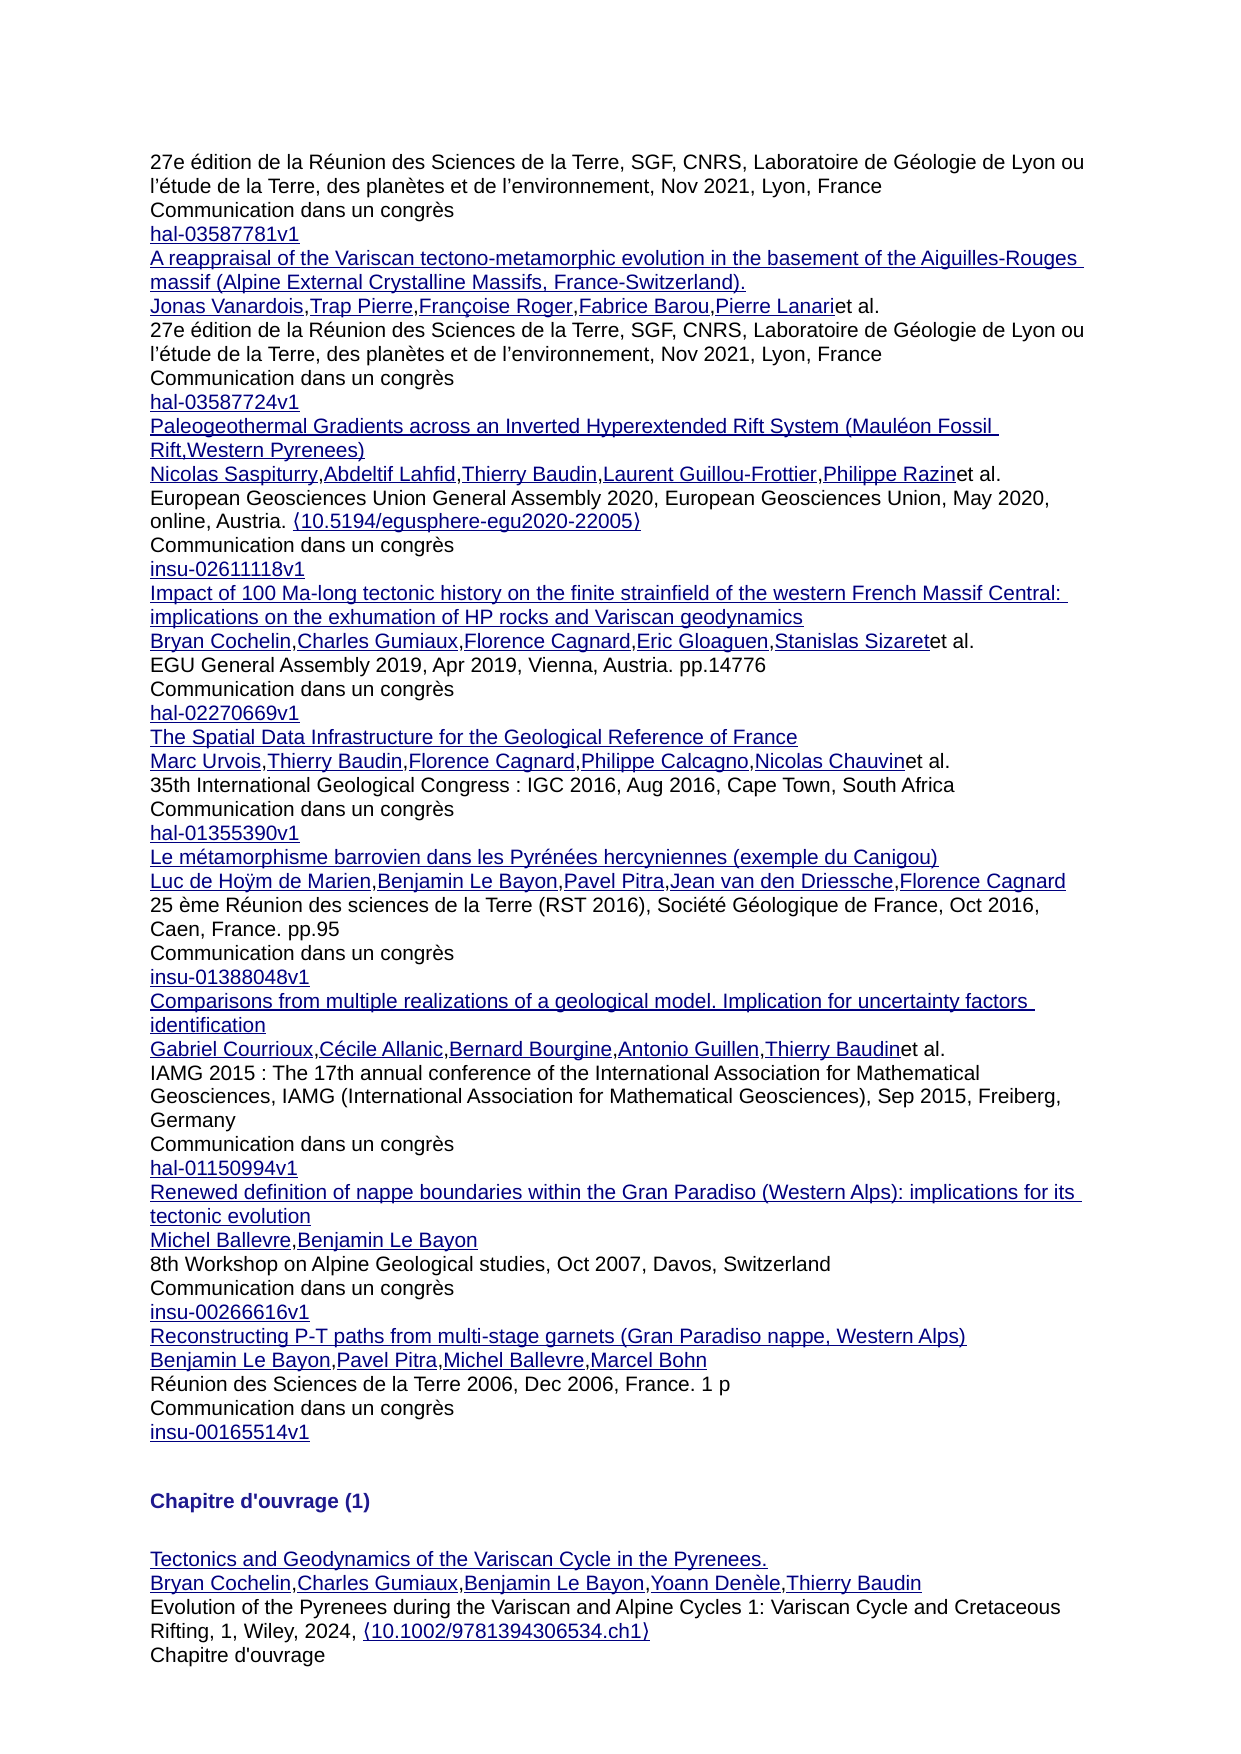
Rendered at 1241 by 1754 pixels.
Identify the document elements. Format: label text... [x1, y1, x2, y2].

table_header Tectonics and Geodynamics of the Variscan Cycle in the Pyrenees. Bryan Cochelin,Charles Gumiaux,Benjamin Le Bayon,Yoann Denèle,Thierry Baudin Evolution of the Pyrenees during the Variscan and Alpine Cycles 1: Variscan Cycle and Cretaceous Rifting, 1, Wiley, 2024, ⟨10.1002/9781394306534.ch1⟩ Chapitre d'ouvrage [150, 1547, 1090, 1667]
subtitle Chapitre d'ouvrage (1) [150, 1488, 1090, 1512]
table_cell 27e édition de la Réunion des Sciences de la Terre, SGF, CNRS, Laboratoire de Géologie de Lyon ou l’étude de la Terre, des planètes et de l’environnement, Nov 2021, Lyon, France Communication dans un congrès hal-03587781v1 [150, 150, 1090, 246]
table_cell A reappraisal of the Variscan tectono-metamorphic evolution in the basement of the Aiguilles-Rouges massif (Alpine External Crystalline Massifs, France-Switzerland). Jonas Vanardois,Trap Pierre,Françoise Roger,Fabrice Barou,Pierre Lanariet al. 27e édition de la Réunion des Sciences de la Terre, SGF, CNRS, Laboratoire de Géologie de Lyon ou l’étude de la Terre, des planètes et de l’environnement, Nov 2021, Lyon, France Communication dans un congrès hal-03587724v1 [150, 246, 1090, 413]
table_cell Comparisons from multiple realizations of a geological model. Implication for uncertainty factors identification Gabriel Courrioux,Cécile Allanic,Bernard Bourgine,Antonio Guillen,Thierry Baudinet al. IAMG 2015 : The 17th annual conference of the International Association for Mathematical Geosciences, IAMG (International Association for Mathematical Geosciences), Sep 2015, Freiberg, Germany Communication dans un congrès hal-01150994v1 [150, 989, 1090, 1180]
table_cell Paleogeothermal Gradients across an Inverted Hyperextended Rift System (Mauléon Fossil Rift,Western Pyrenees) Nicolas Saspiturry,Abdeltif Lahfid,Thierry Baudin,Laurent Guillou-Frottier,Philippe Razinet al. European Geosciences Union General Assembly 2020, European Geosciences Union, May 2020, online, Austria. ⟨10.5194/egusphere-egu2020-22005⟩ Communication dans un congrès insu-02611118v1 [150, 414, 1090, 581]
table_cell Impact of 100 Ma-long tectonic history on the finite strainfield of the western French Massif Central: implications on the exhumation of HP rocks and Variscan geodynamics Bryan Cochelin,Charles Gumiaux,Florence Cagnard,Eric Gloaguen,Stanislas Sizaretet al. EGU General Assembly 2019, Apr 2019, Vienna, Austria. pp.14776 Communication dans un congrès hal-02270669v1 [150, 581, 1090, 725]
table_cell Renewed definition of nappe boundaries within the Gran Paradiso (Western Alps): implications for its tectonic evolution Michel Ballevre,Benjamin Le Bayon 8th Workshop on Alpine Geological studies, Oct 2007, Davos, Switzerland Communication dans un congrès insu-00266616v1 [150, 1180, 1090, 1324]
table_cell Le métamorphisme barrovien dans les Pyrénées hercyniennes (exemple du Canigou) Luc de Hoÿm de Marien,Benjamin Le Bayon,Pavel Pitra,Jean van den Driessche,Florence Cagnard 25 ème Réunion des sciences de la Terre (RST 2016), Société Géologique de France, Oct 2016, Caen, France. pp.95 Communication dans un congrès insu-01388048v1 [150, 845, 1090, 988]
table_cell The Spatial Data Infrastructure for the Geological Reference of France Marc Urvois,Thierry Baudin,Florence Cagnard,Philippe Calcagno,Nicolas Chauvinet al. 35th International Geological Congress : IGC 2016, Aug 2016, Cape Town, South Africa Communication dans un congrès hal-01355390v1 [150, 725, 1090, 845]
table_cell Reconstructing P-T paths from multi-stage garnets (Gran Paradiso nappe, Western Alps) Benjamin Le Bayon,Pavel Pitra,Michel Ballevre,Marcel Bohn Réunion des Sciences de la Terre 2006, Dec 2006, France. 1 p Communication dans un congrès insu-00165514v1 [150, 1324, 1090, 1444]
